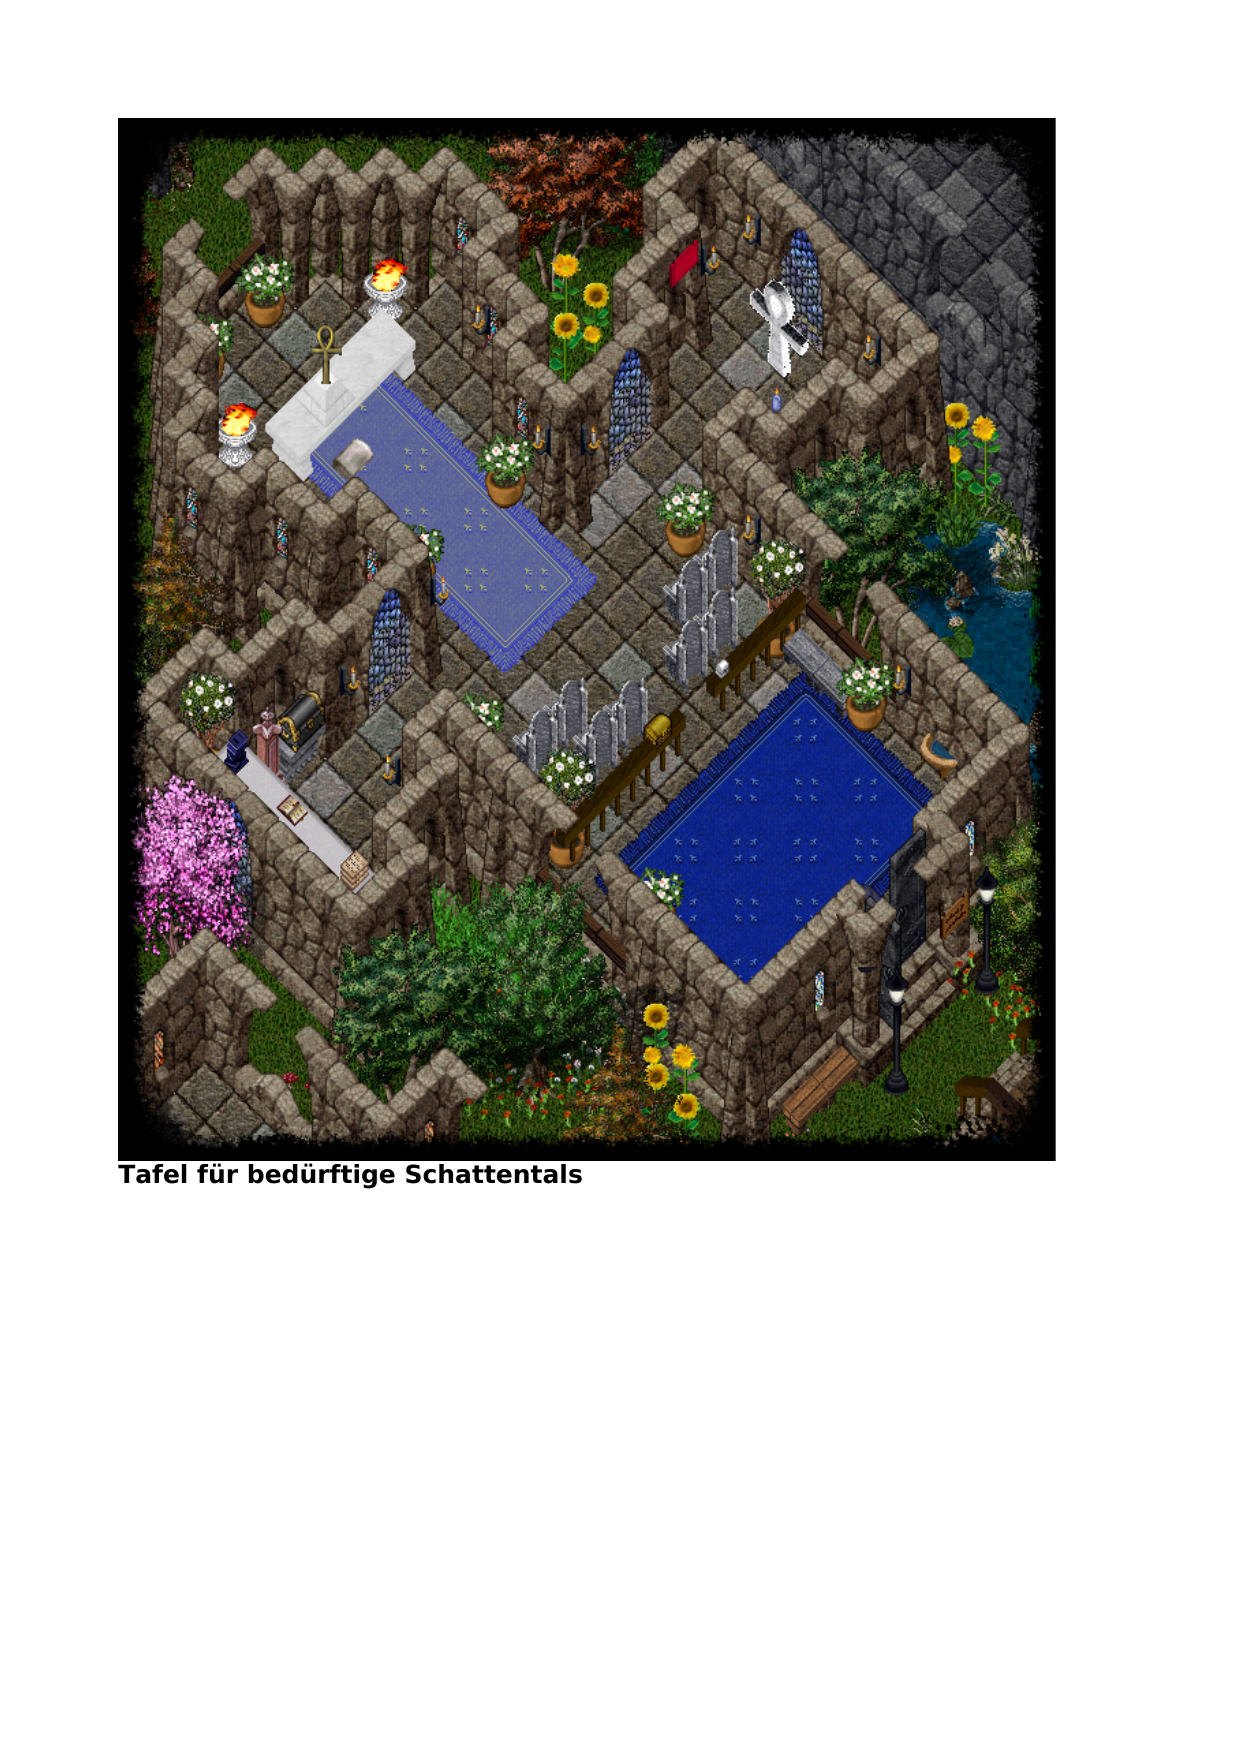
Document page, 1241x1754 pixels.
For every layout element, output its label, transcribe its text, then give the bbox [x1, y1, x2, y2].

picture [118, 118, 1056, 1161]
text Tafel für bedürftige Schattentals [118, 160, 1122, 1190]
